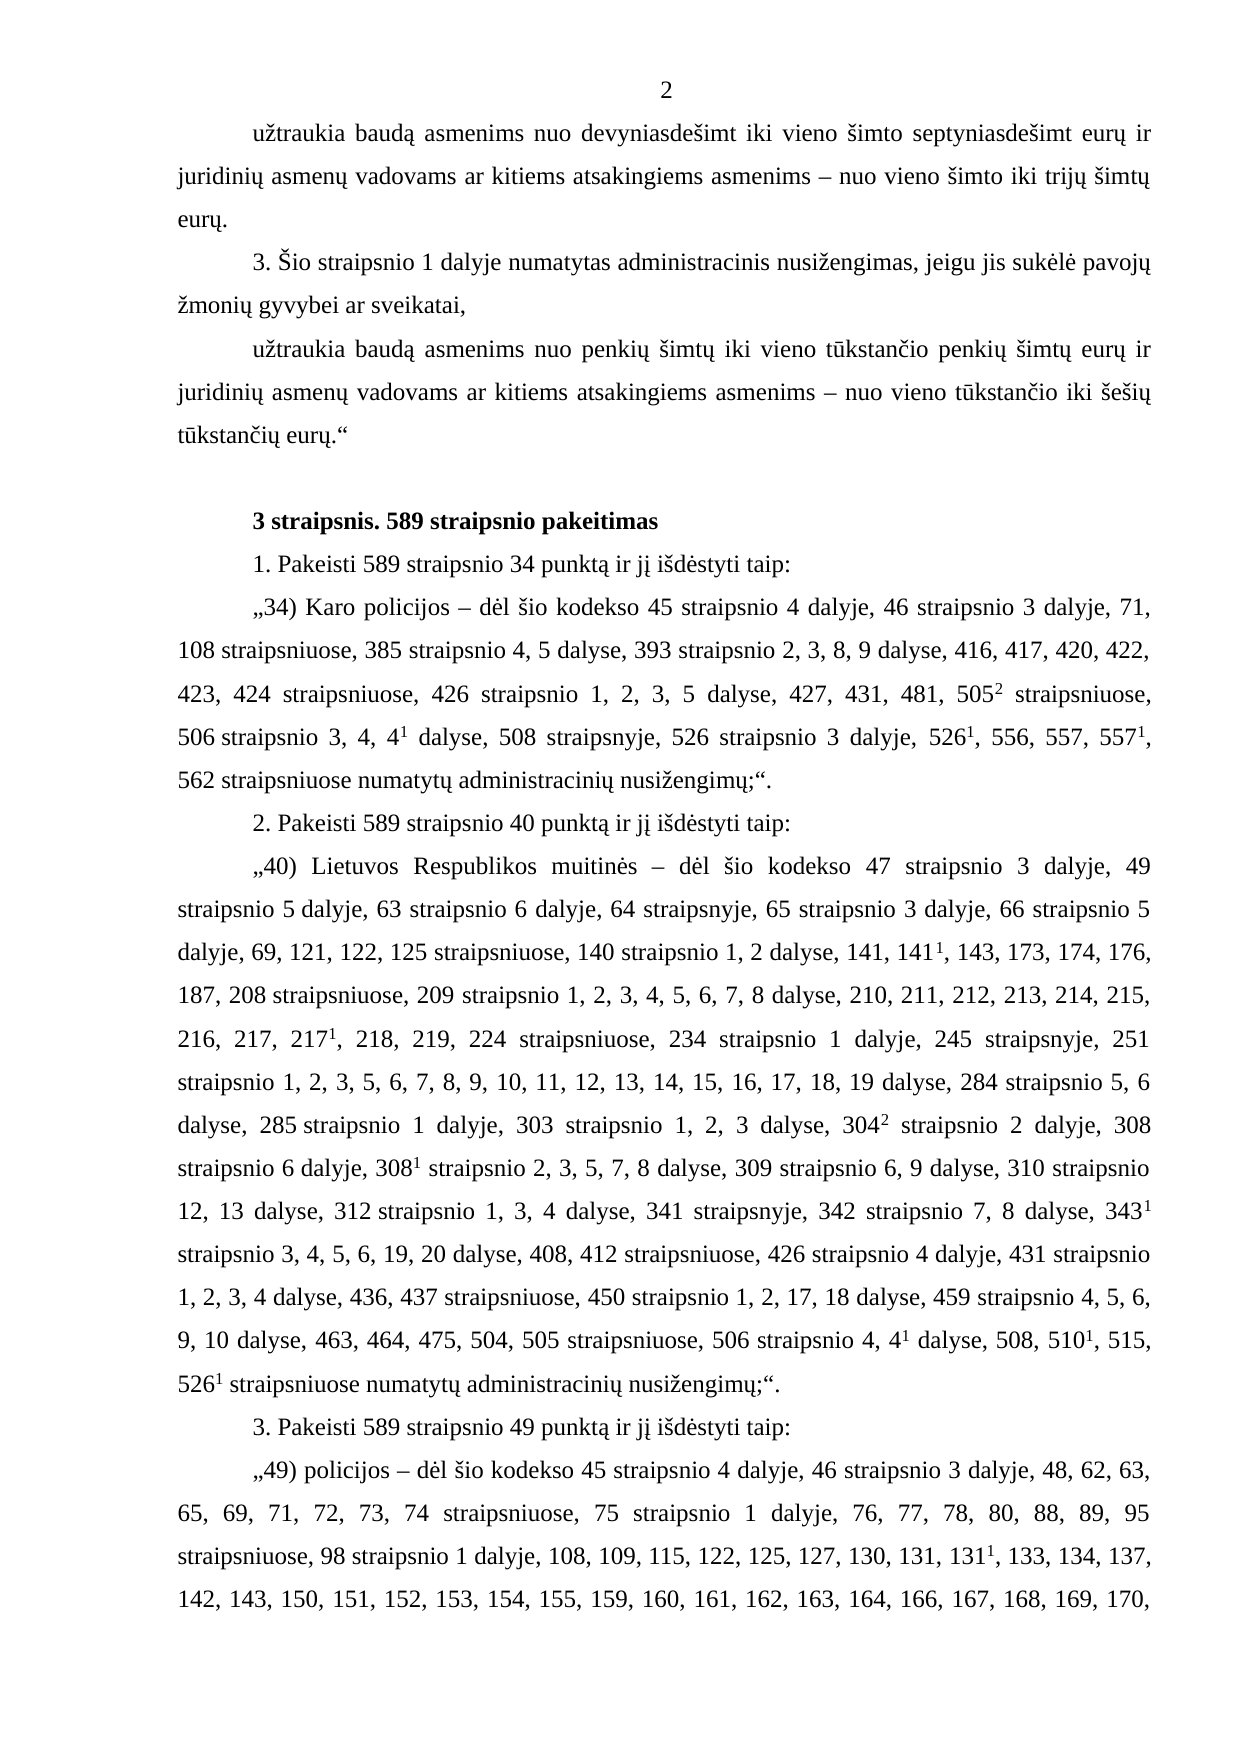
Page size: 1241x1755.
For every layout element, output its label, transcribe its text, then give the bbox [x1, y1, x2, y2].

text 3. Pakeisti 589 straipsnio 49 punktą ir jį išdėstyti taip: [177, 1412, 1152, 1441]
text užtraukia baudą asmenims nuo devyniasdešimt iki vieno šimto septyniasdešimt eurų ir juridinių asmenų vadovams ar kitiems atsakingiems asmenims – nuo vieno šimto iki trijų šimtų eurų. [177, 118, 1152, 233]
text „49) policijos – dėl šio kodekso 45 straipsnio 4 dalyje, 46 straipsnio 3 dalyje, 48, 62, 63, 65, 69, 71, 72, 73, 74 straipsniuose, 75 straipsnio 1 dalyje, 76, 77, 78, 80, 88, 89, 95 straipsniuose, 98 straipsnio 1 dalyje, 108, 109, 115, 122, 125, 127, 130, 131, 1311, 133, 134, 137, 142, 143, 150, 151, 152, 153, 154, 155, 159, 160, 161, 162, 163, 164, 166, 167, 168, 169, 170, [177, 1455, 1152, 1613]
text užtraukia baudą asmenims nuo penkių šimtų iki vieno tūkstančio penkių šimtų eurų ir juridinių asmenų vadovams ar kitiems atsakingiems asmenims – nuo vieno tūkstančio iki šešių tūkstančių eurų.“ [177, 334, 1152, 449]
text 3 straipsnis. 589 straipsnio pakeitimas [177, 506, 1152, 535]
text „40) Lietuvos Respublikos muitinės – dėl šio kodekso 47 straipsnio 3 dalyje, 49 straipsnio 5 dalyje, 63 straipsnio 6 dalyje, 64 straipsnyje, 65 straipsnio 3 dalyje, 66 straipsnio 5 dalyje, 69, 121, 122, 125 straipsniuose, 140 straipsnio 1, 2 dalyse, 141, 1411, 143, 173, 174, 176, 187, 208 straipsniuose, 209 straipsnio 1, 2, 3, 4, 5, 6, 7, 8 dalyse, 210, 211, 212, 213, 214, 215, 216, 217, 2171, 218, 219, 224 straipsniuose, 234 straipsnio 1 dalyje, 245 straipsnyje, 251 straipsnio 1, 2, 3, 5, 6, 7, 8, 9, 10, 11, 12, 13, 14, 15, 16, 17, 18, 19 dalyse, 284 straipsnio 5, 6 dalyse, 285 straipsnio 1 dalyje, 303 straipsnio 1, 2, 3 dalyse, 3042 straipsnio 2 dalyje, 308 straipsnio 6 dalyje, 3081 straipsnio 2, 3, 5, 7, 8 dalyse, 309 straipsnio 6, 9 dalyse, 310 straipsnio 12, 13 dalyse, 312 straipsnio 1, 3, 4 dalyse, 341 straipsnyje, 342 straipsnio 7, 8 dalyse, 3431 straipsnio 3, 4, 5, 6, 19, 20 dalyse, 408, 412 straipsniuose, 426 straipsnio 4 dalyje, 431 straipsnio 1, 2, 3, 4 dalyse, 436, 437 straipsniuose, 450 straipsnio 1, 2, 17, 18 dalyse, 459 straipsnio 4, 5, 6, 9, 10 dalyse, 463, 464, 475, 504, 505 straipsniuose, 506 straipsnio 4, 41 dalyse, 508, 5101, 515, 5261 straipsniuose numatytų administracinių nusižengimų;“. [177, 851, 1152, 1397]
text „34) Karo policijos – dėl šio kodekso 45 straipsnio 4 dalyje, 46 straipsnio 3 dalyje, 71, 108 straipsniuose, 385 straipsnio 4, 5 dalyse, 393 straipsnio 2, 3, 8, 9 dalyse, 416, 417, 420, 422, 423, 424 straipsniuose, 426 straipsnio 1, 2, 3, 5 dalyse, 427, 431, 481, 5052 straipsniuose, 506 straipsnio 3, 4, 41 dalyse, 508 straipsnyje, 526 straipsnio 3 dalyje, 5261, 556, 557, 5571, 562 straipsniuose numatytų administracinių nusižengimų;“. [177, 592, 1152, 794]
text 1. Pakeisti 589 straipsnio 34 punktą ir jį išdėstyti taip: [177, 549, 1152, 578]
text 2. Pakeisti 589 straipsnio 40 punktą ir jį išdėstyti taip: [177, 808, 1152, 837]
text 3. Šio straipsnio 1 dalyje numatytas administracinis nusižengimas, jeigu jis sukėlė pavojų žmonių gyvybei ar sveikatai, [177, 247, 1152, 319]
